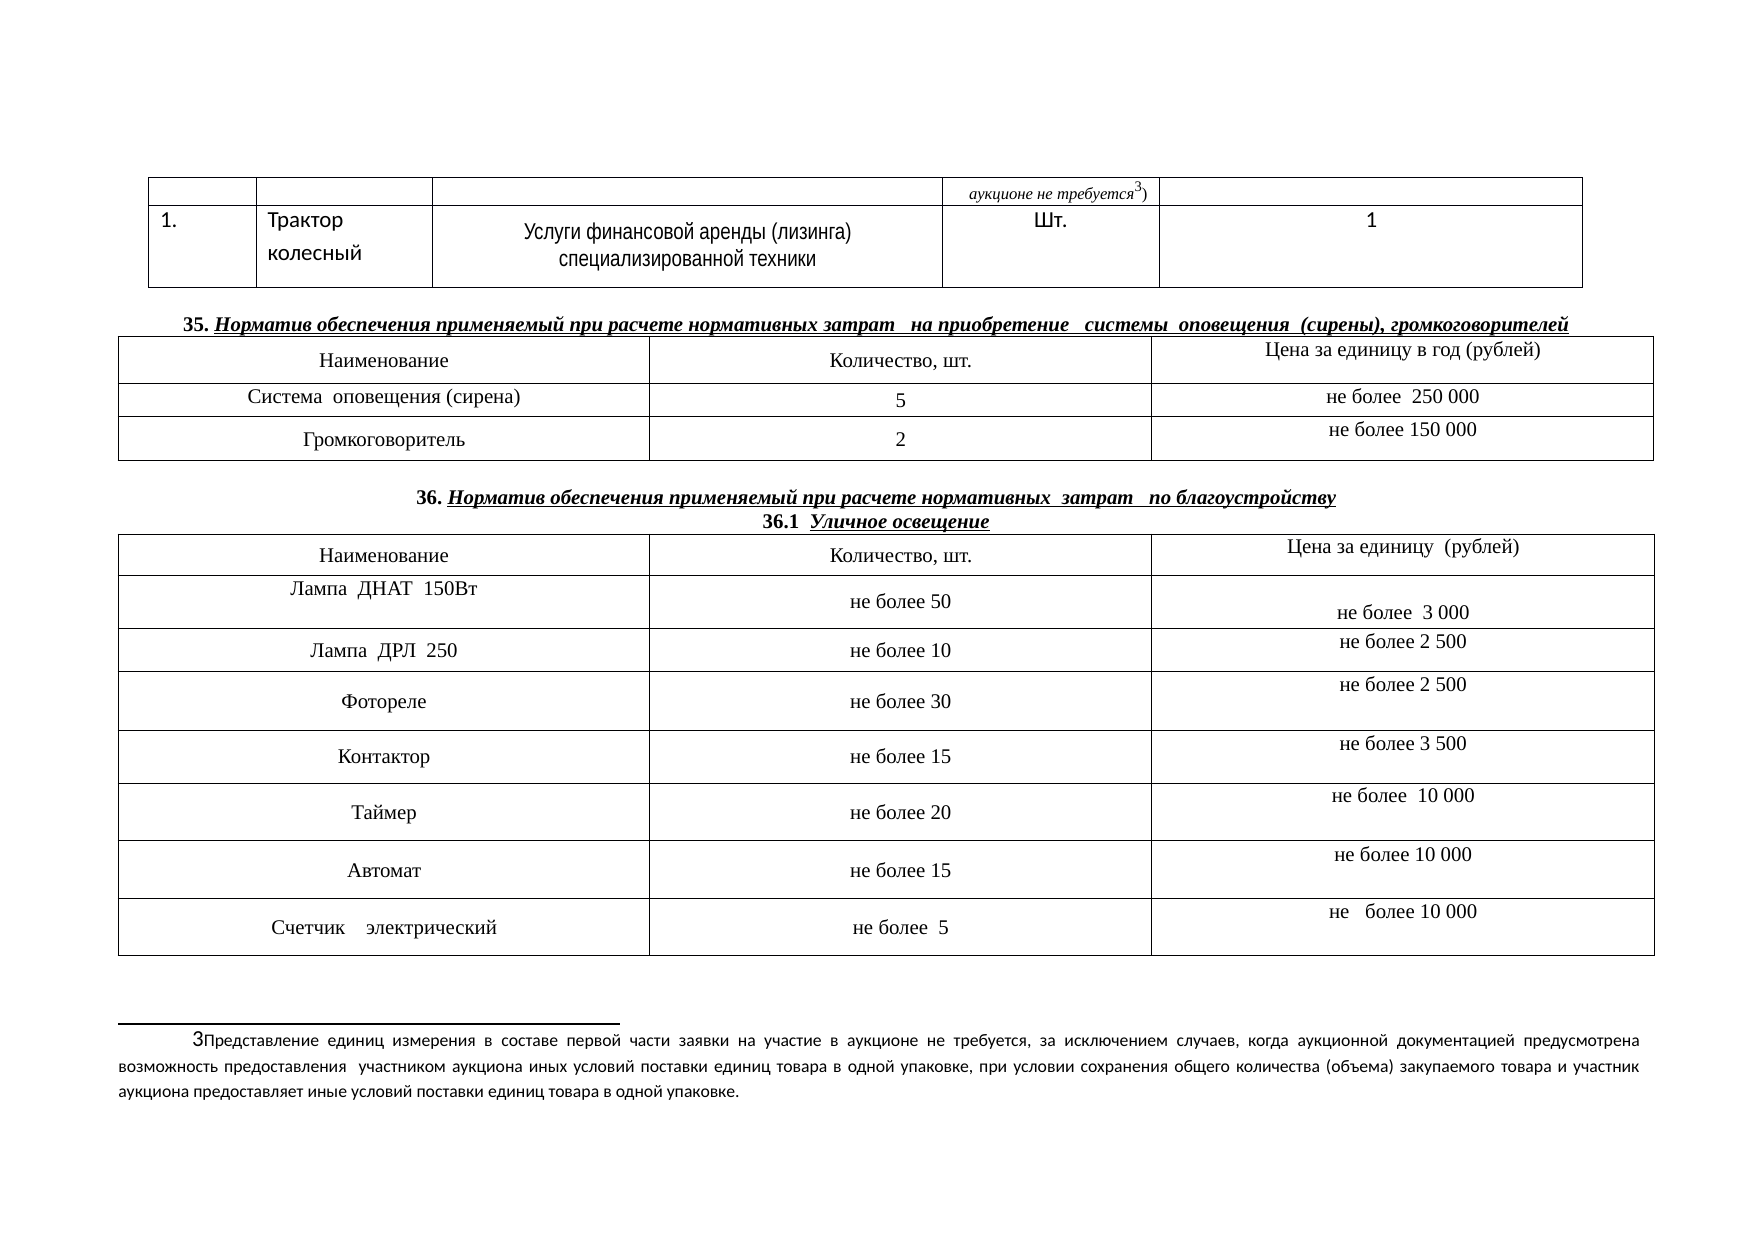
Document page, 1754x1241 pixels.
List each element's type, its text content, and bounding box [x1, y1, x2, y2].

table_cell Лампа ДНАТ 150Вт [119, 576, 649, 627]
text 36.1 Уличное освещение [118, 509, 1636, 533]
table_cell не более 10 000 [1152, 899, 1654, 955]
table_header Наименование [119, 535, 649, 574]
table_cell не более 30 [650, 672, 1151, 729]
table_cell Фотореле [119, 672, 649, 729]
table_cell не более 15 [650, 841, 1151, 898]
table_cell не более 5 [650, 899, 1151, 955]
table_cell Лампа ДРЛ 250 [119, 629, 649, 671]
table_cell 2 [650, 417, 1151, 460]
table_cell не более 50 [650, 576, 1151, 627]
table_cell Услуги финансовой аренды (лизинга) специализированной техники [433, 206, 942, 287]
table_cell не более 15 [650, 731, 1151, 782]
table_cell не более 20 [650, 784, 1151, 840]
text 35. Норматив обеспечения применяемый при расчете нормативных затрат на приобретение системы оповещения (сирены), громкоговорителей [118, 312, 1636, 336]
table_cell Трактор колесный [257, 206, 432, 287]
table_header [149, 178, 256, 204]
table_cell не более 2 500 [1152, 672, 1654, 729]
table_cell не более 10 000 [1152, 841, 1654, 898]
table_header [433, 178, 942, 204]
table_cell не более 10 000 [1152, 784, 1654, 840]
table_header Цена за единицу (рублей) [1152, 535, 1654, 574]
table_cell 1 [1160, 206, 1582, 287]
text 36. Норматив обеспечения применяемый при расчете нормативных затрат по благоустройству [118, 485, 1636, 509]
table_header Наименование [119, 337, 649, 383]
table_cell Громкоговоритель [119, 417, 649, 460]
table_header Количество, шт. [650, 535, 1151, 574]
table_cell не более 250 000 [1152, 384, 1653, 416]
table_cell Система оповещения (сирена) [119, 384, 649, 416]
table_header Цена за единицу в год (рублей) [1152, 337, 1653, 383]
table_cell не более 3 000 [1152, 576, 1654, 627]
table_cell Счетчик электрический [119, 899, 649, 955]
table_header Количество, шт. [650, 337, 1151, 383]
table_cell Контактор [119, 731, 649, 782]
table_cell 1. [149, 206, 256, 287]
table_header [257, 178, 432, 204]
table_cell не более 10 [650, 629, 1151, 671]
table_cell 5 [650, 384, 1151, 416]
table_cell не более 2 500 [1152, 629, 1654, 671]
table_cell Автомат [119, 841, 649, 898]
table_header аукционе не требуется) [943, 178, 1159, 204]
table_header [1160, 178, 1582, 204]
table_cell Таймер [119, 784, 649, 840]
table_cell не более 3 500 [1152, 731, 1654, 782]
table_cell не более 150 000 [1152, 417, 1653, 460]
table_cell Шт. [943, 206, 1159, 287]
